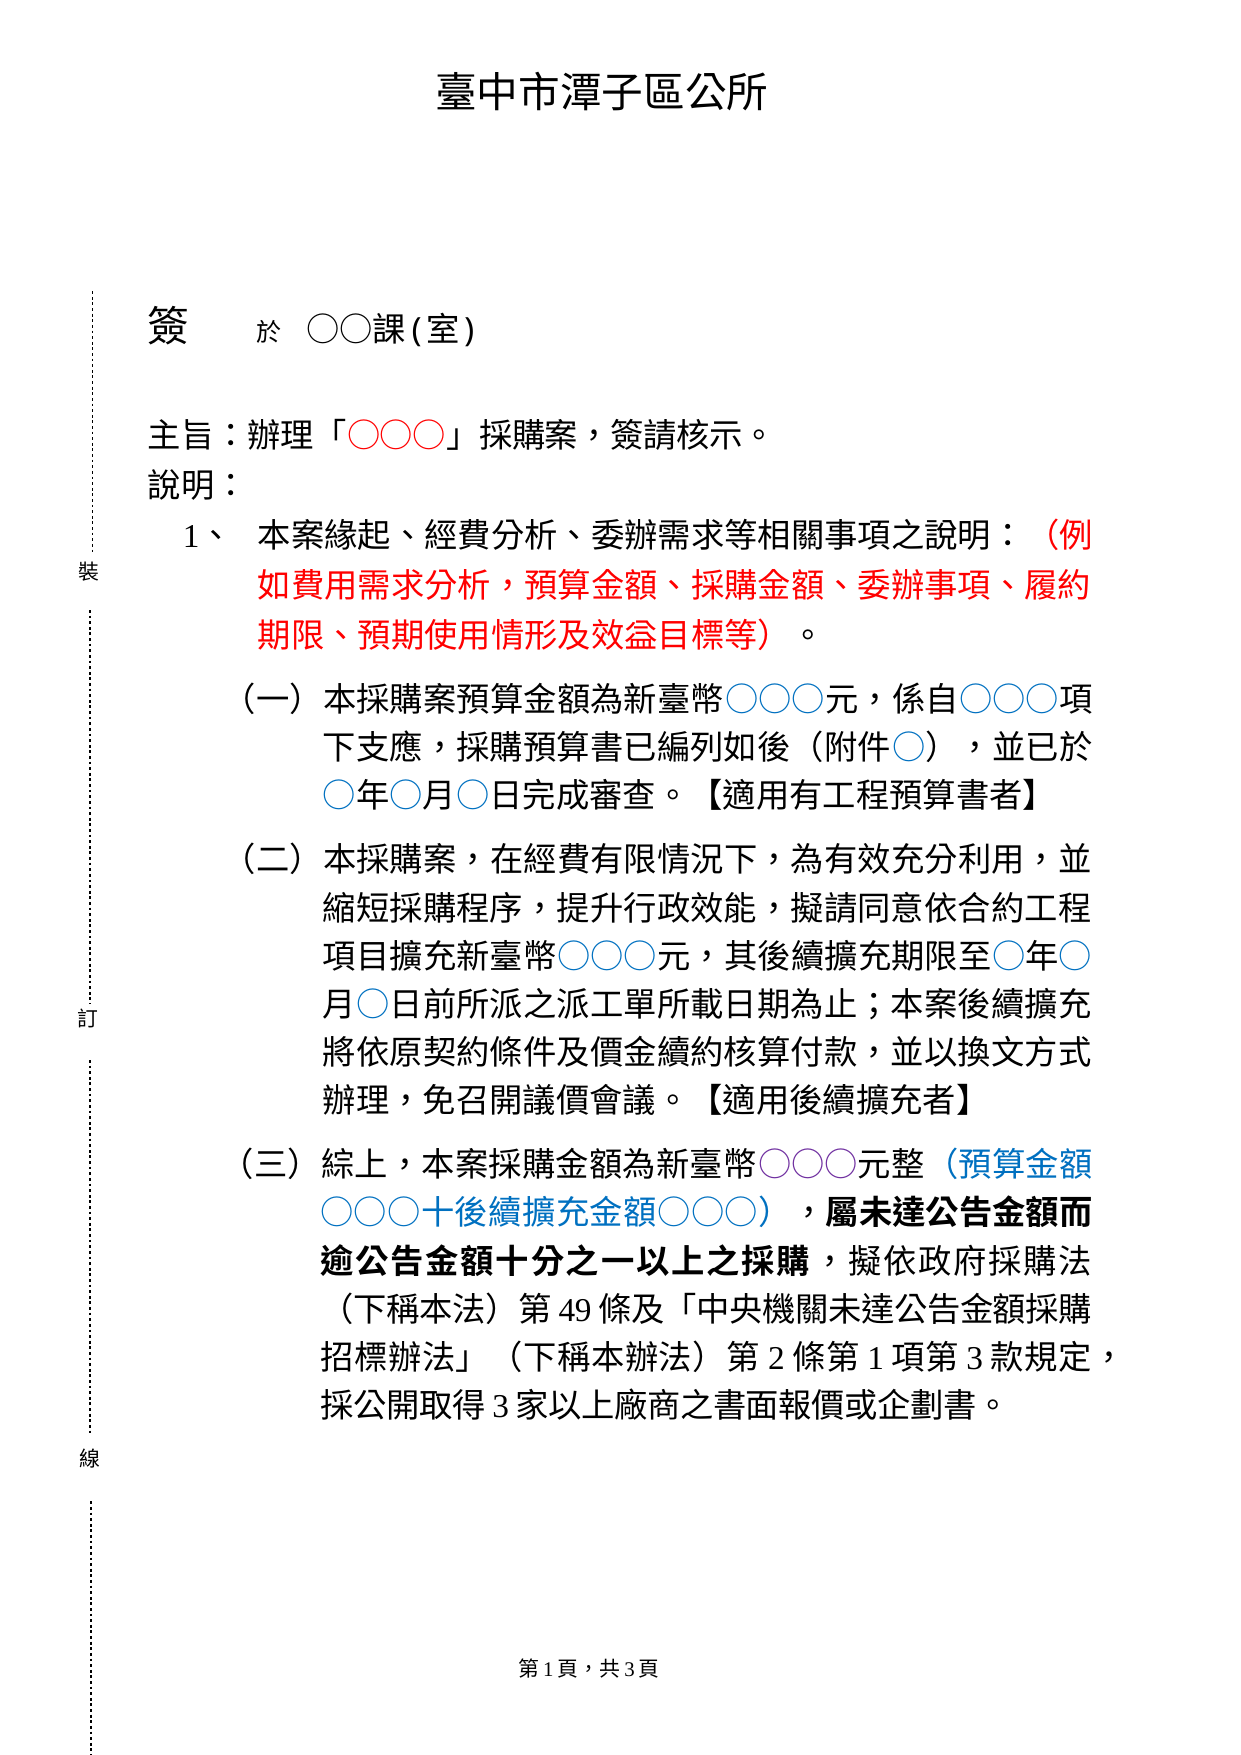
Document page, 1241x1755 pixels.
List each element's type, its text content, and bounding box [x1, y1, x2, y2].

list 本案緣起、經費分析、委辦需求等相關事項之說明：（例 如費用需求分析，預算金額、採購金額、委辦事項、履約 期限、預期使用情形及效益目標等）。 [183, 507, 1093, 657]
text 主旨：辦理「○○○」採購案，簽請核示。 [148, 407, 1093, 457]
text （一）本採購案預算金額為新臺幣○○○元，係自○○○項下支應，採購預算書已編列如後（附件○），並已於○年○月○日完成審查。【適用有工程預算書者】 [223, 673, 1093, 817]
text 簽 於 ○○課(室) [148, 301, 1093, 351]
text （三）綜上，本案採購金額為新臺幣○○○元整（預算金額○○○十後續擴充金額○○○），屬未達公告金額而逾公告金額十分之一以上之採購，擬依政府採購法（下稱本法）第49條及「中央機關未達公告金額採購招標辦法」（下稱本辦法）第2條第1項第3款規定，採公開取得3家以上廠商之書面報價或企劃書。 [220, 1138, 1093, 1427]
text 說明： [148, 457, 1093, 507]
text （二）本採購案，在經費有限情況下，為有效充分利用，並縮短採購程序，提升行政效能，擬請同意依合約工程項目擴充新臺幣○○○元，其後續擴充期限至○年○月○日前所派之派工單所載日期為止；本案後續擴充將依原契約條件及價金續約核算付款，並以換文方式辦理，免召開議價會議。【適用後續擴充者】 [223, 833, 1093, 1122]
